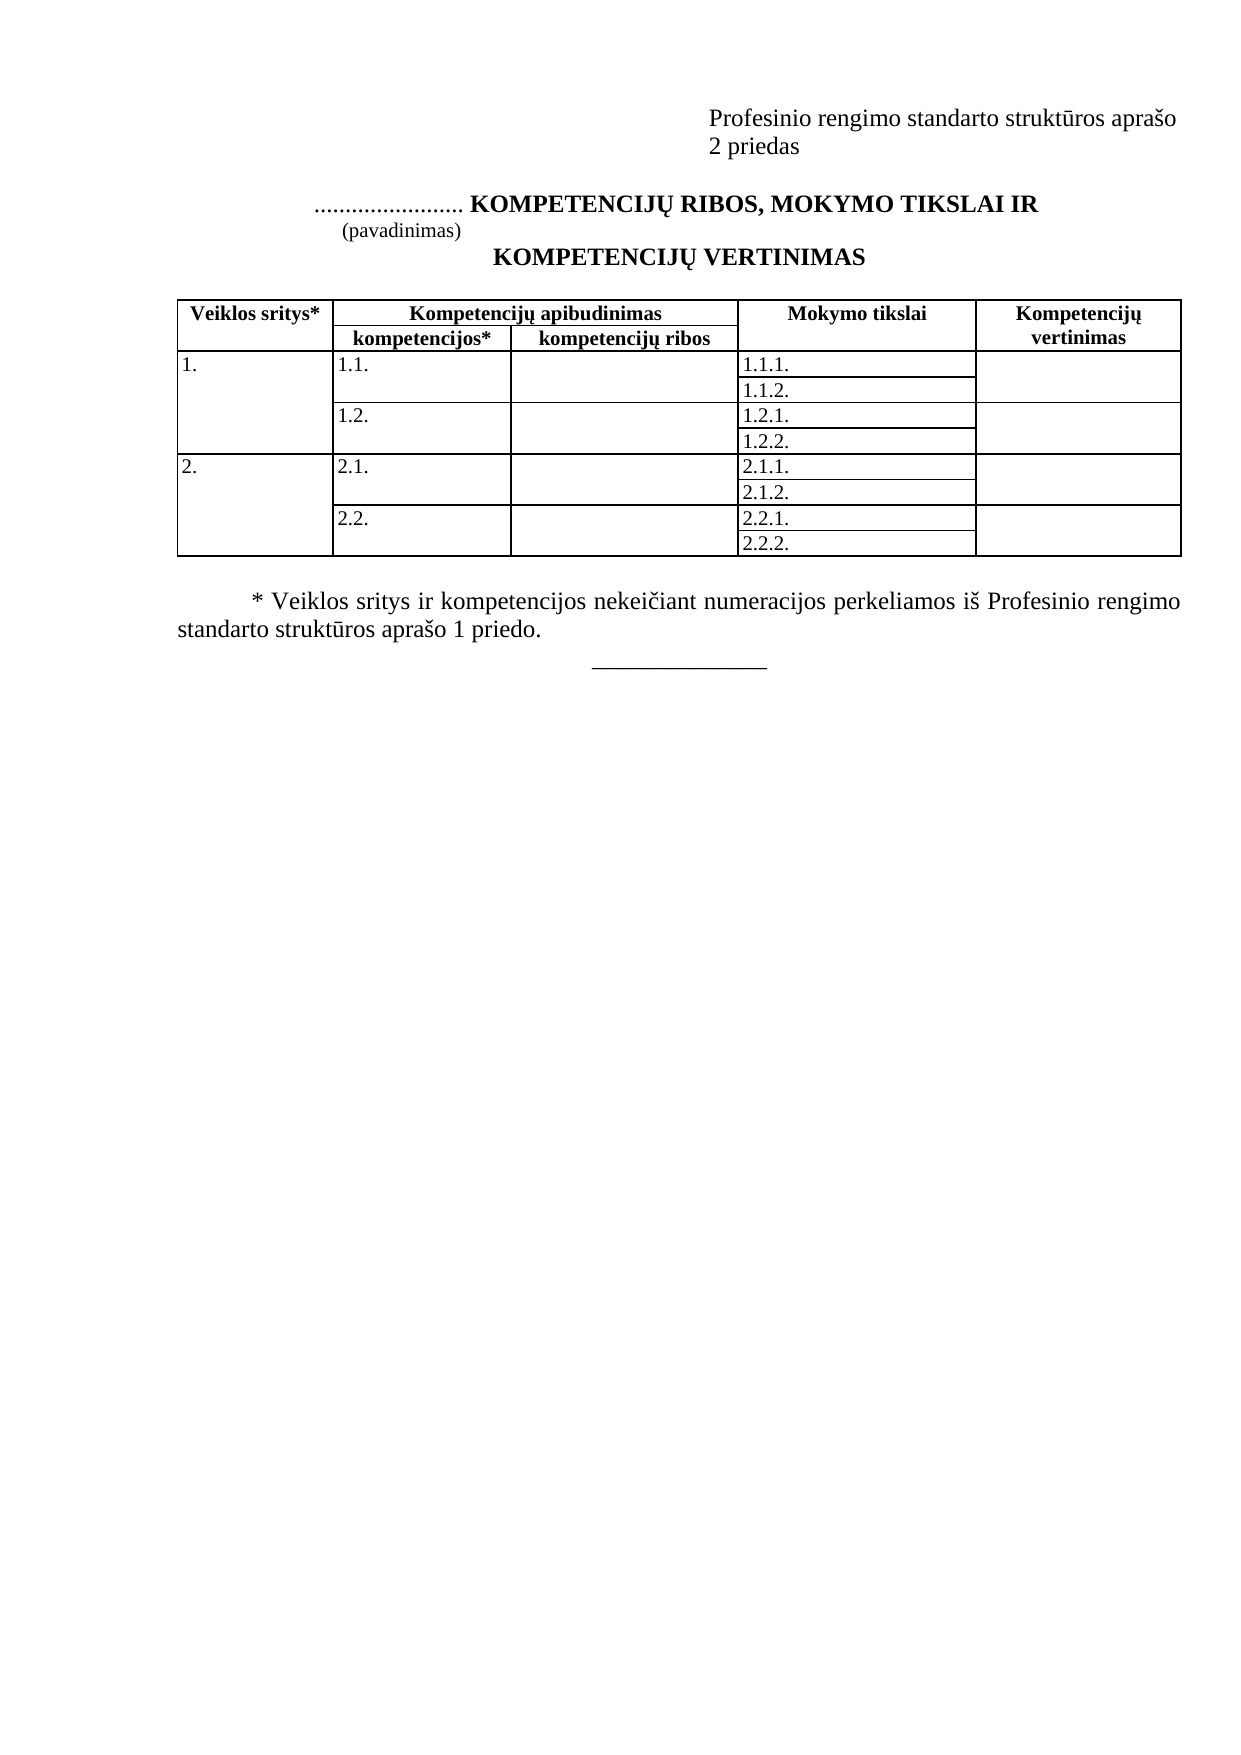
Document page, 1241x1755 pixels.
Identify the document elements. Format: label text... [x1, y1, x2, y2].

table_cell 1.1. [334, 352, 510, 402]
table_cell 1. [178, 352, 332, 453]
table_cell [977, 352, 1180, 402]
table_header Mokymo tikslai [739, 301, 975, 350]
table_cell [512, 352, 737, 402]
table_cell 2.1. [334, 455, 510, 504]
table_cell [512, 403, 737, 453]
table_cell 2.2. [334, 506, 510, 555]
table_header Kompetencijų vertinimas [977, 301, 1180, 350]
text ______________ [177, 643, 1181, 672]
table_cell 2. [178, 455, 332, 555]
table_cell [512, 506, 737, 555]
table_header Veiklos sritys* [178, 301, 332, 350]
text 2 priedas [177, 131, 1181, 160]
text ........................ KOMPETENCIJŲ RIBOS, MOKYMO TIKSLAI IR [177, 189, 1181, 218]
table_cell [977, 403, 1180, 453]
table_cell [977, 455, 1180, 504]
table_cell 1.2. [334, 403, 510, 453]
table_cell [977, 506, 1180, 555]
text (pavadinimas) [177, 218, 1181, 242]
text KOMPETENCIJŲ VERTINIMAS [177, 242, 1181, 270]
table_cell [512, 455, 737, 504]
text Profesinio rengimo standarto struktūros aprašo [177, 103, 1181, 131]
text * Veiklos sritys ir kompetencijos nekeičiant numeracijos perkeliamos iš Profesinio rengimo standarto struktūros aprašo 1 priedo. [177, 586, 1181, 643]
